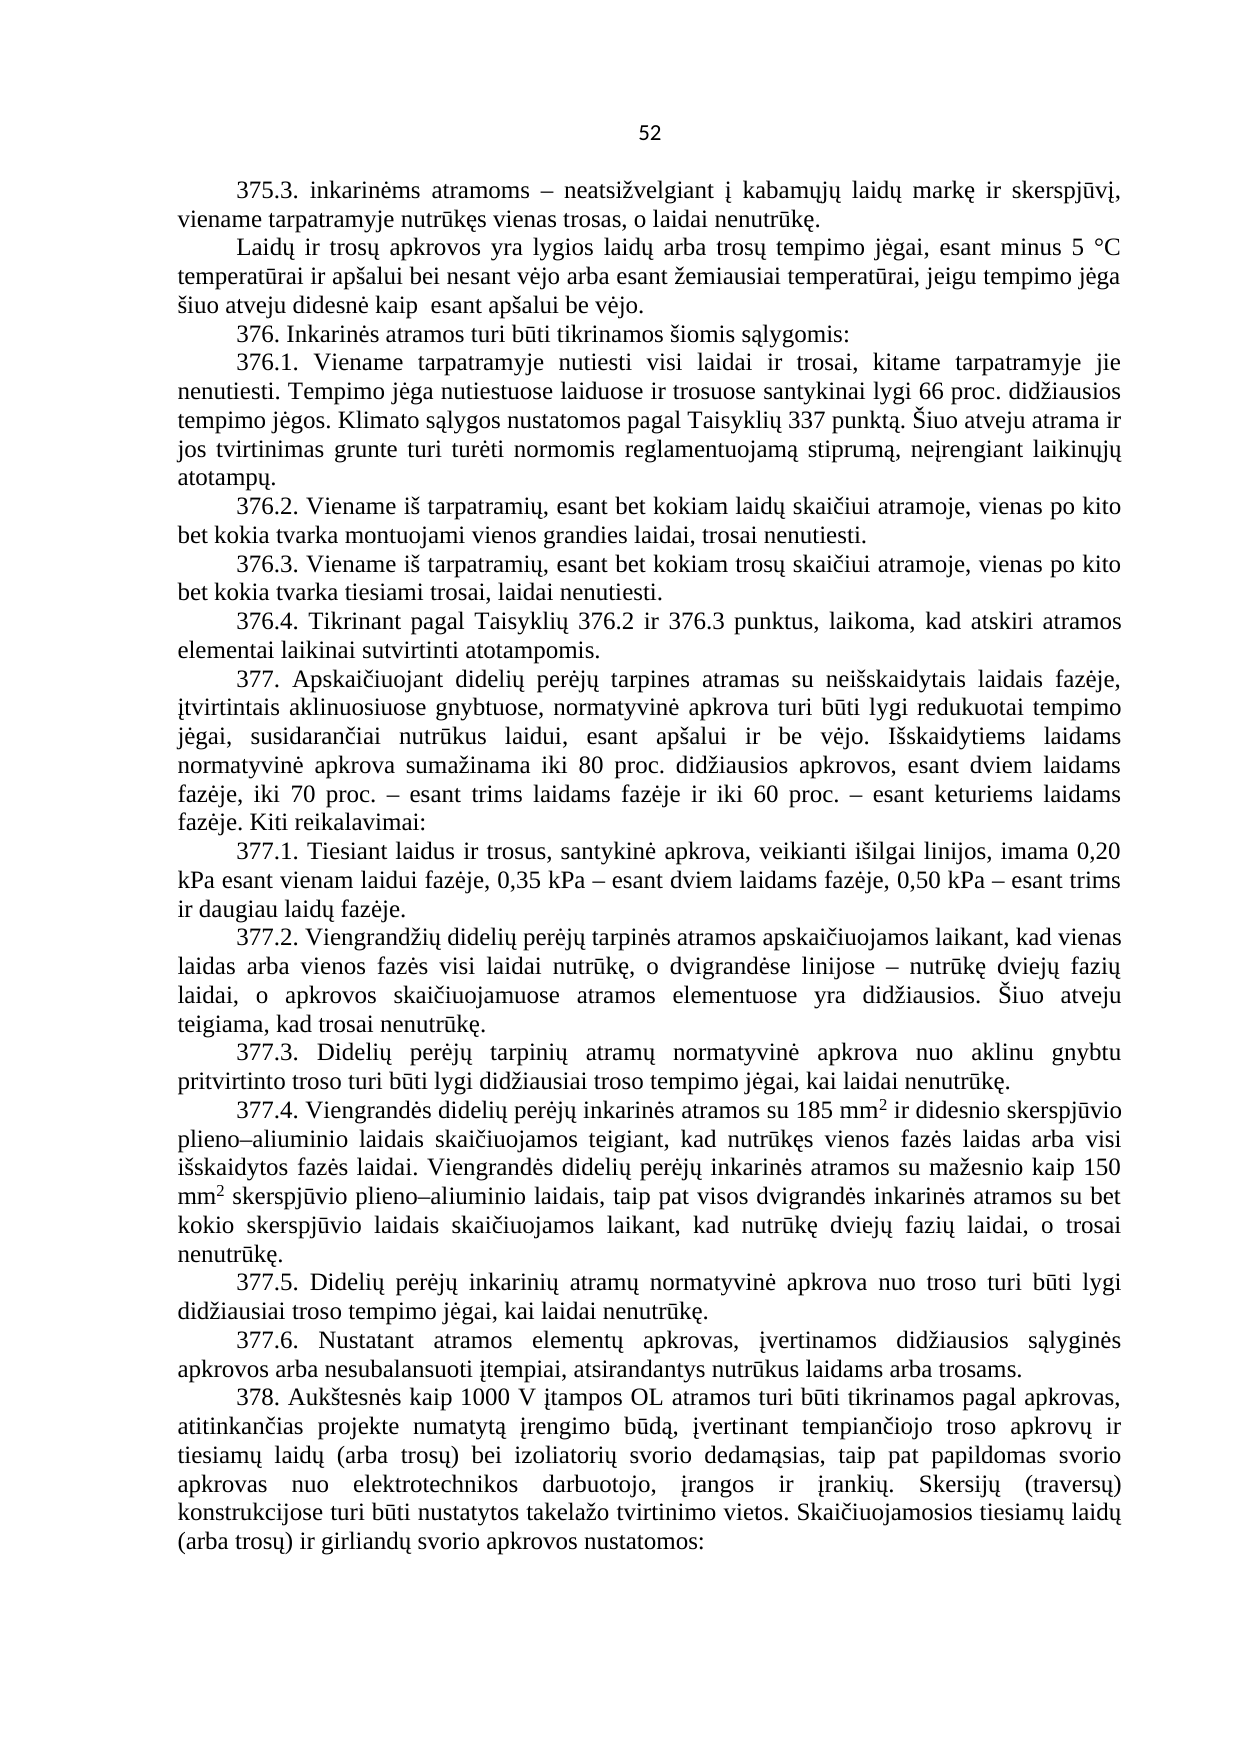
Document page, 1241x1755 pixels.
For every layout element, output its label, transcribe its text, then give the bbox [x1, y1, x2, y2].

text 378. Aukštesnės kaip 1000 V įtampos OL atramos turi būti tikrinamos pagal apkrovas, atitinkančias projekte numatytą įrengimo būdą, įvertinant tempiančiojo troso apkrovų ir tiesiamų laidų (arba trosų) bei izoliatorių svorio dedamąsias, taip pat papildomas svorio apkrovas nuo elektrotechnikos darbuotojo, įrangos ir įrankių. Skersijų (traversų) konstrukcijose turi būti nustatytos takelažo tvirtinimo vietos. Skaičiuojamosios tiesiamų laidų (arba trosų) ir girliandų svorio apkrovos nustatomos: [177, 1382, 1122, 1555]
text 377.5. Didelių perėjų inkarinių atramų normatyvinė apkrova nuo troso turi būti lygi didžiausiai troso tempimo jėgai, kai laidai nenutrūkę. [177, 1267, 1122, 1325]
text 376.2. Viename iš tarpatramių, esant bet kokiam laidų skaičiui atramoje, vienas po kito bet kokia tvarka montuojami vienos grandies laidai, trosai nenutiesti. [177, 491, 1122, 549]
text 376. Inkarinės atramos turi būti tikrinamos šiomis sąlygomis: [177, 319, 1122, 347]
text 377.1. Tiesiant laidus ir trosus, santykinė apkrova, veikianti išilgai linijos, imama 0,20 kPa esant vienam laidui fazėje, 0,35 kPa – esant dviem laidams fazėje, 0,50 kPa – esant trims ir daugiau laidų fazėje. [177, 836, 1122, 922]
text 377.6. Nustatant atramos elementų apkrovas, įvertinamos didžiausios sąlyginės apkrovos arba nesubalansuoti įtempiai, atsirandantys nutrūkus laidams arba trosams. [177, 1325, 1122, 1382]
text 376.3. Viename iš tarpatramių, esant bet kokiam trosų skaičiui atramoje, vienas po kito bet kokia tvarka tiesiami trosai, laidai nenutiesti. [177, 549, 1122, 606]
text Laidų ir trosų apkrovos yra lygios laidų arba trosų tempimo jėgai, esant minus 5 °C temperatūrai ir apšalui bei nesant vėjo arba esant žemiausiai temperatūrai, jeigu tempimo jėga šiuo atveju didesnė kaip esant apšalui be vėjo. [177, 232, 1122, 319]
text 376.4. Tikrinant pagal Taisyklių 376.2 ir 376.3 punktus, laikoma, kad atskiri atramos elementai laikinai sutvirtinti atotampomis. [177, 606, 1122, 664]
text 377. Apskaičiuojant didelių perėjų tarpines atramas su neišskaidytais laidais fazėje, įtvirtintais aklinuosiuose gnybtuose, normatyvinė apkrova turi būti lygi redukuotai tempimo jėgai, susidarančiai nutrūkus laidui, esant apšalui ir be vėjo. Išskaidytiems laidams normatyvinė apkrova sumažinama iki 80 proc. didžiausios apkrovos, esant dviem laidams fazėje, iki 70 proc. – esant trims laidams fazėje ir iki 60 proc. – esant keturiems laidams fazėje. Kiti reikalavimai: [177, 664, 1122, 836]
text 377.2. Viengrandžių didelių perėjų tarpinės atramos apskaičiuojamos laikant, kad vienas laidas arba vienos fazės visi laidai nutrūkę, o dvigrandėse linijose – nutrūkę dviejų fazių laidai, o apkrovos skaičiuojamuose atramos elementuose yra didžiausios. Šiuo atveju teigiama, kad trosai nenutrūkę. [177, 922, 1122, 1037]
text 377.3. Didelių perėjų tarpinių atramų normatyvinė apkrova nuo aklinu gnybtu pritvirtinto troso turi būti lygi didžiausiai troso tempimo jėgai, kai laidai nenutrūkę. [177, 1037, 1122, 1095]
text 377.4. Viengrandės didelių perėjų inkarinės atramos su 185 mm2 ir didesnio skerspjūvio plieno–aliuminio laidais skaičiuojamos teigiant, kad nutrūkęs vienos fazės laidas arba visi išskaidytos fazės laidai. Viengrandės didelių perėjų inkarinės atramos su mažesnio kaip 150 mm2 skerspjūvio plieno–aliuminio laidais, taip pat visos dvigrandės inkarinės atramos su bet kokio skerspjūvio laidais skaičiuojamos laikant, kad nutrūkę dviejų fazių laidai, o trosai nenutrūkę. [177, 1095, 1122, 1267]
text 376.1. Viename tarpatramyje nutiesti visi laidai ir trosai, kitame tarpatramyje jie nenutiesti. Tempimo jėga nutiestuose laiduose ir trosuose santykinai lygi 66 proc. didžiausios tempimo jėgos. Klimato sąlygos nustatomos pagal Taisyklių 337 punktą. Šiuo atveju atrama ir jos tvirtinimas grunte turi turėti normomis reglamentuojamą stiprumą, neįrengiant laikinųjų atotampų. [177, 347, 1122, 491]
text 375.3. inkarinėms atramoms – neatsižvelgiant į kabamųjų laidų markę ir skerspjūvį, viename tarpatramyje nutrūkęs vienas trosas, o laidai nenutrūkę. [177, 175, 1122, 232]
